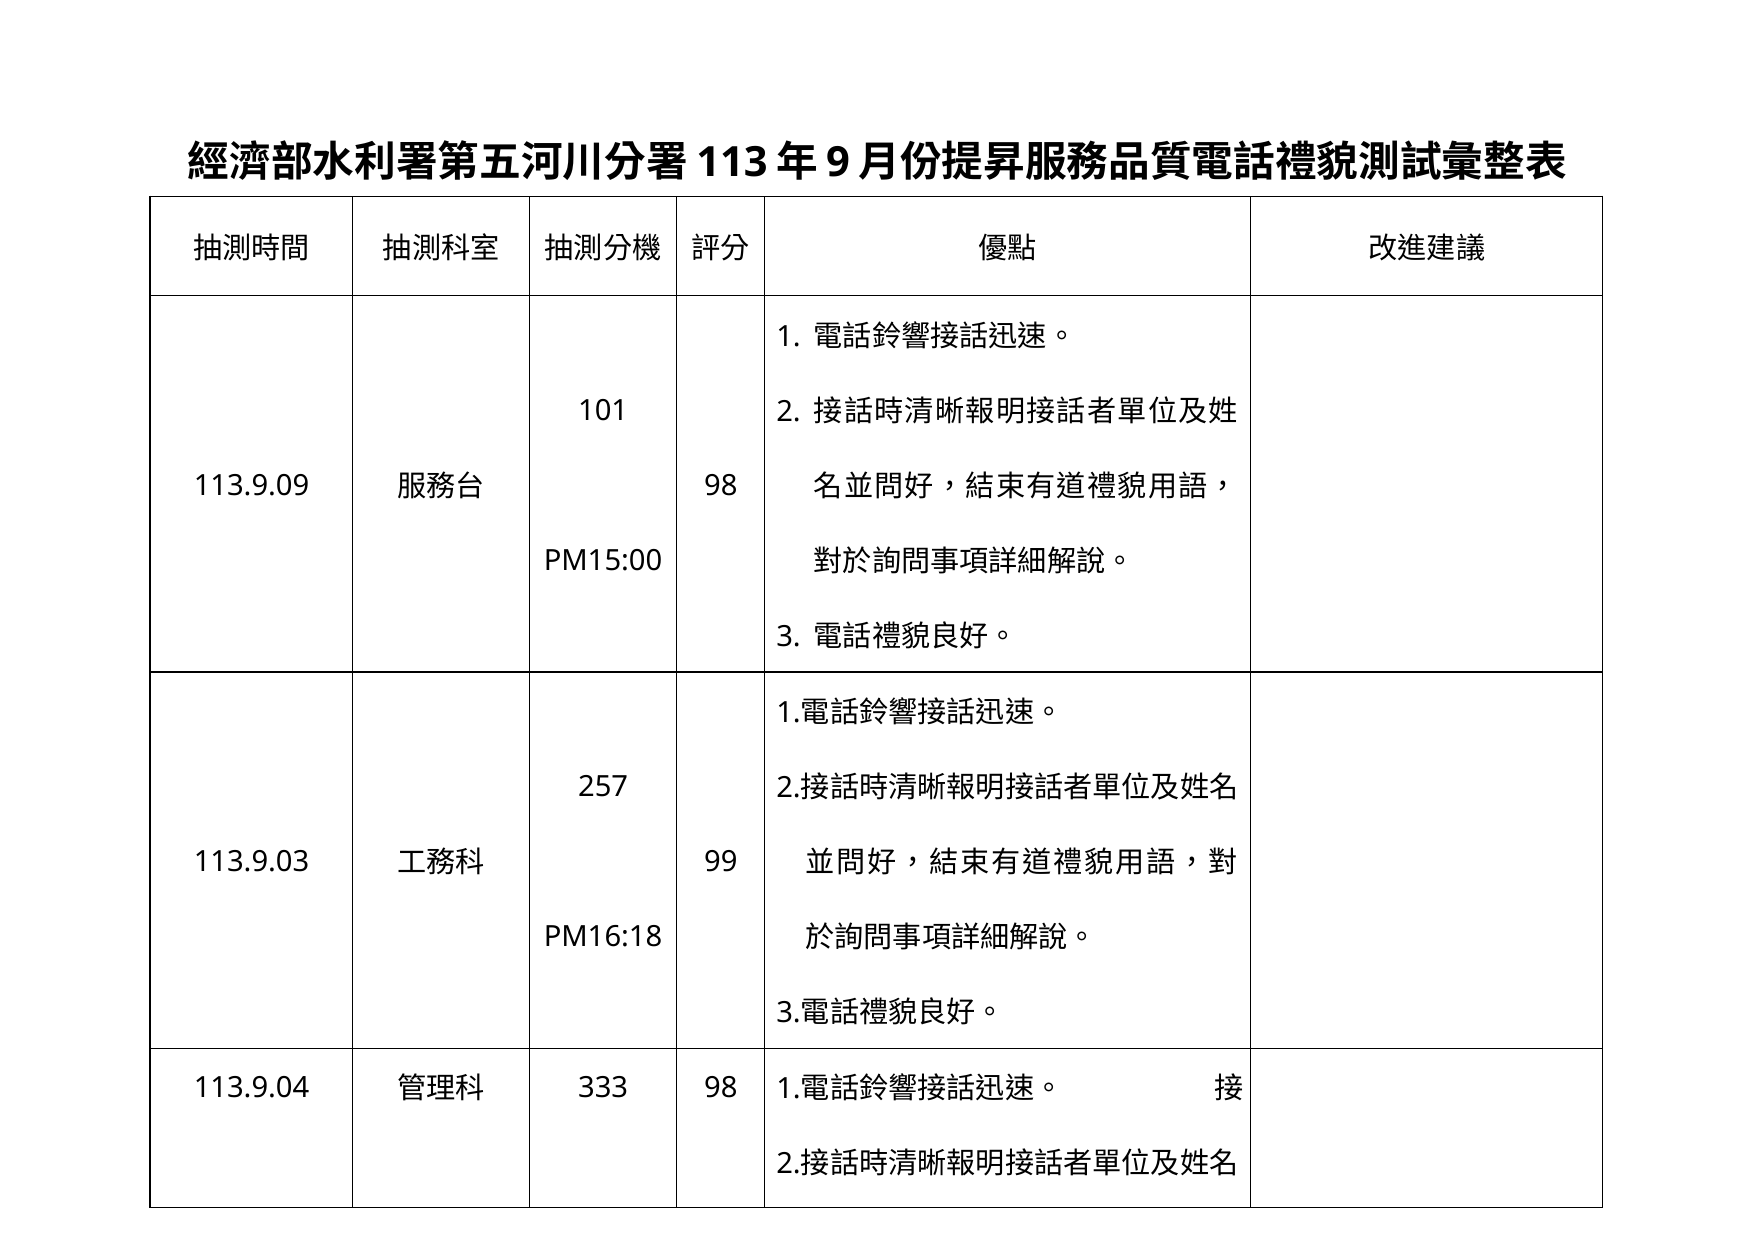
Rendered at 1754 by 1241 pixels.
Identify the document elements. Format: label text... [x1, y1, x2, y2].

table_cell 1.電話鈴響接話迅速。 2.接話時清晰報明接話者單位及姓名 [765, 1049, 1250, 1207]
table_cell 工務科 [353, 673, 529, 1047]
table_cell 管理科 [353, 1049, 529, 1207]
table_header 優點 [765, 197, 1250, 295]
table_header 改進建議 [1251, 197, 1602, 295]
table_cell 113.9.09 [151, 296, 352, 671]
table_cell 98 [677, 1049, 764, 1207]
table_cell 服務台 [353, 296, 529, 671]
table_cell [1251, 673, 1602, 1047]
table_cell [1251, 296, 1602, 671]
table_cell 101 PM15:00 [530, 296, 676, 671]
table_header 評分 [677, 197, 764, 295]
table_header 抽測時間 [151, 197, 352, 295]
table_cell 98 [677, 296, 764, 671]
table_cell 113.9.04 [151, 1049, 352, 1207]
text 經濟部水利署第五河川分署113年9月份提昇服務品質電話禮貌測試彙整表 [150, 121, 1604, 196]
table_cell 接 [1251, 1049, 1602, 1207]
table_cell 113.9.03 [151, 673, 352, 1047]
table_header 抽測分機 [530, 197, 676, 295]
table_cell 99 [677, 673, 764, 1047]
table_cell 電話鈴響接話迅速。 接話時清晰報明接話者單位及姓名並問好，結束有道禮貌用語，對於詢問事項詳細解說。 電話禮貌良好。 [765, 296, 1250, 671]
table_header 抽測科室 [353, 197, 529, 295]
table_cell 257 PM16:18 [530, 673, 676, 1047]
table_cell 1.電話鈴響接話迅速。 2.接話時清晰報明接話者單位及姓名並問好，結束有道禮貌用語，對於詢問事項詳細解說。 3.電話禮貌良好。 [765, 673, 1250, 1047]
table_cell 333 [530, 1049, 676, 1207]
